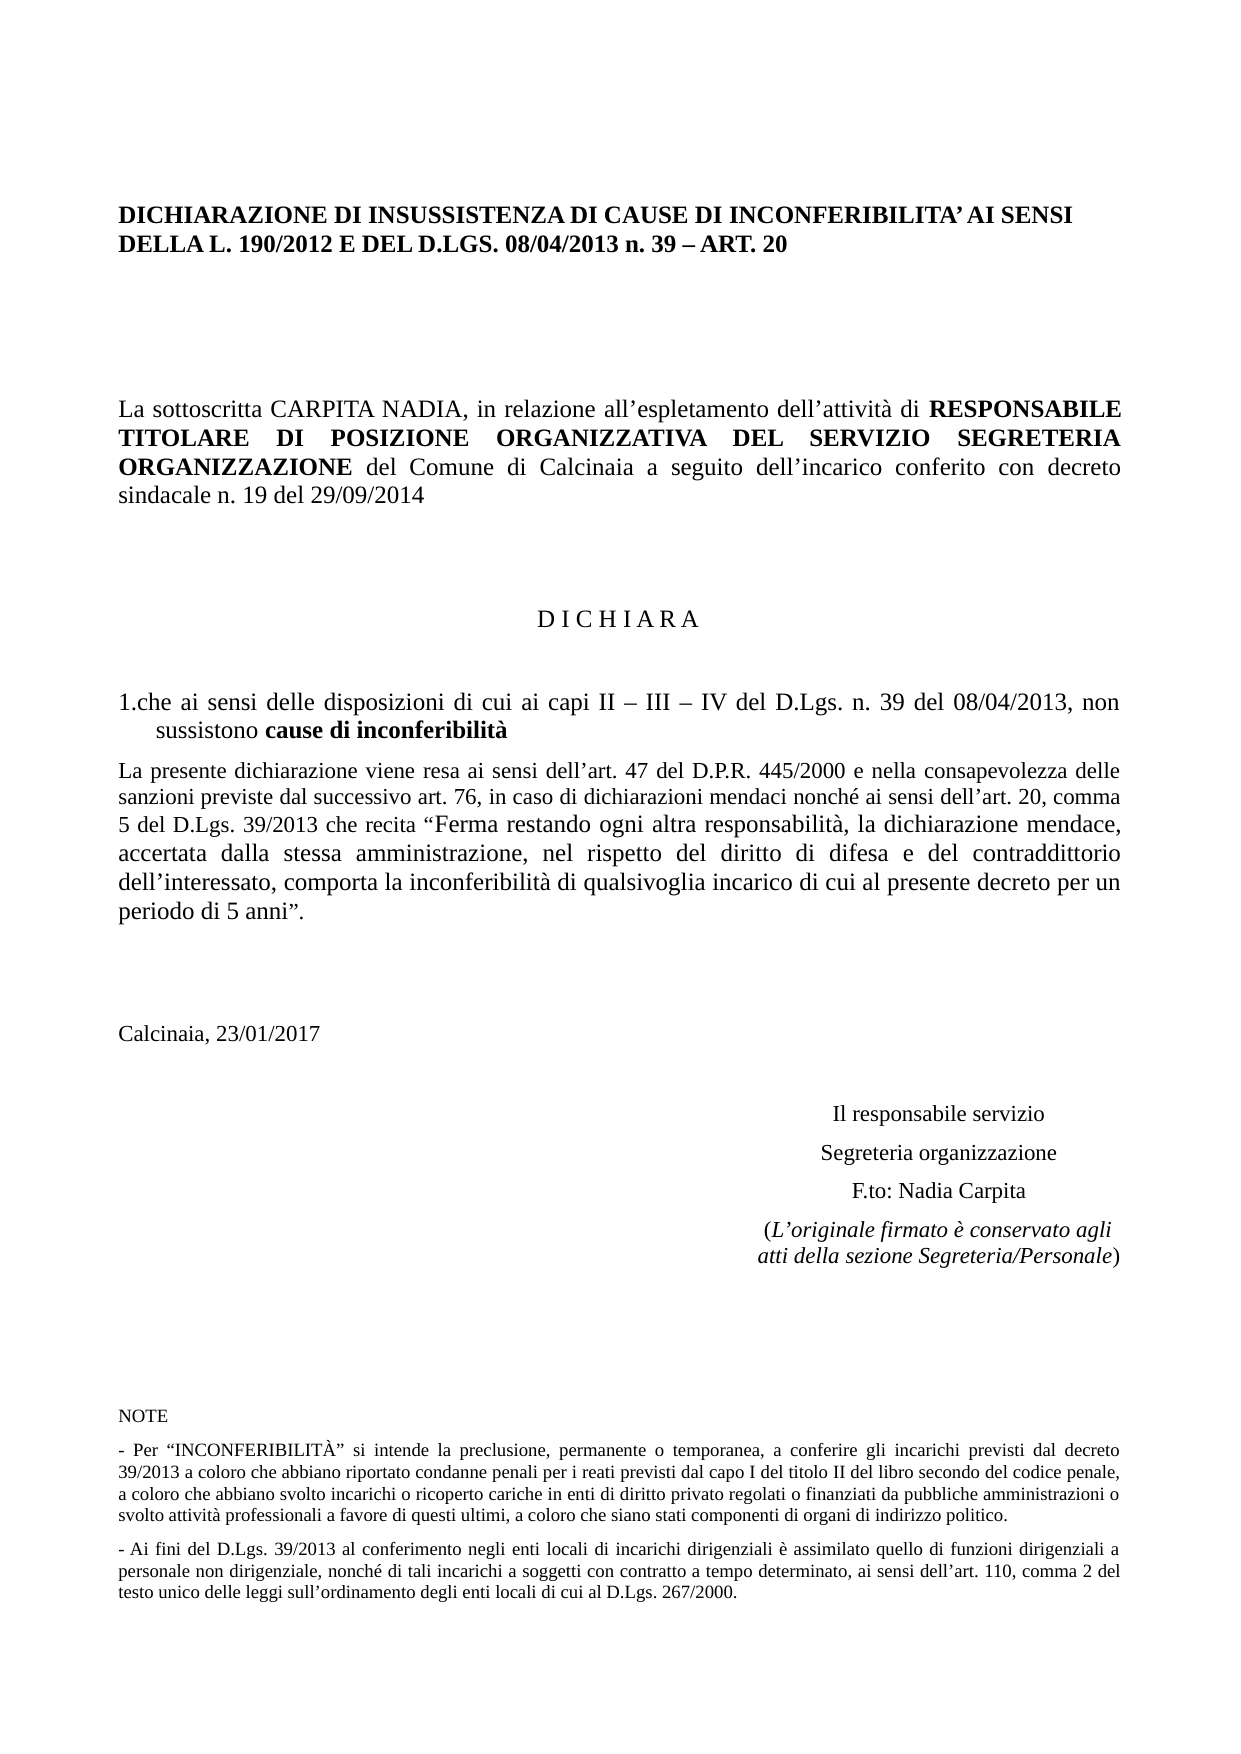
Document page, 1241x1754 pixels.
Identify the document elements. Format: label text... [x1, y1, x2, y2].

text - Ai fini del D.Lgs. 39/2013 al conferimento negli enti locali di incarichi dirigenziali è assimilato quello di funzioni dirigenziali a personale non dirigenziale, nonché di tali incarichi a soggetti con contratto a tempo determinato, ai sensi dell’art. 110, comma 2 del testo unico delle leggi sull’ordinamento degli enti locali di cui al D.Lgs. 267/2000. [118, 1538, 1122, 1603]
text La presente dichiarazione viene resa ai sensi dell’art. 47 del D.P.R. 445/2000 e nella consapevolezza delle sanzioni previste dal successivo art. 76, in caso di dichiarazioni mendaci nonché ai sensi dell’art. 20, comma 5 del D.Lgs. 39/2013 che recita “Ferma restando ogni altra responsabilità, la dichiarazione mendace, accertata dalla stessa amministrazione, nel rispetto del diritto di difesa e del contraddittorio dell’interessato, comporta la inconferibilità di qualsivoglia incarico di cui al presente decreto per un periodo di 5 anni”. [118, 757, 1122, 924]
text F.to: Nadia Carpita [756, 1177, 1122, 1204]
text Calcinaia, 23/01/2017 [118, 1019, 1122, 1046]
text La sottoscritta CARPITA NADIA, in relazione all’espletamento dell’attività di RESPONSABILE TITOLARE DI POSIZIONE ORGANIZZATIVA DEL SERVIZIO SEGRETERIA ORGANIZZAZIONE del Comune di Calcinaia a seguito dell’incarico conferito con decreto sindacale n. 19 del 29/09/2014 [118, 394, 1122, 509]
text - Per “INCONFERIBILITÀ” si intende la preclusione, permanente o temporanea, a conferire gli incarichi previsti dal decreto 39/2013 a coloro che abbiano riportato condanne penali per i reati previsti dal capo I del titolo II del libro secondo del codice penale, a coloro che abbiano svolto incarichi o ricoperto cariche in enti di diritto privato regolati o finanziati da pubbliche amministrazioni o svolto attività professionali a favore di questi ultimi, a coloro che siano stati componenti di organi di indirizzo politico. [118, 1439, 1122, 1526]
text 1.che ai sensi delle disposizioni di cui ai capi II – III – IV del D.Lgs. n. 39 del 08/04/2013, non sussistono cause di inconferibilità [118, 687, 1122, 744]
text Segreteria organizzazione [756, 1138, 1122, 1165]
text NOTE [118, 1405, 1122, 1427]
text (L’originale firmato è conservato agli atti della sezione Segreteria/Personale) [756, 1216, 1122, 1269]
text D I C H I A R A [118, 604, 1122, 633]
text Il responsabile servizio [756, 1100, 1122, 1126]
text DICHIARAZIONE DI INSUSSISTENZA DI CAUSE DI INCONFERIBILITA’ AI SENSI DELLA L. 190/2012 E DEL D.LGS. 08/04/2013 n. 39 – ART. 20 [118, 201, 1122, 258]
